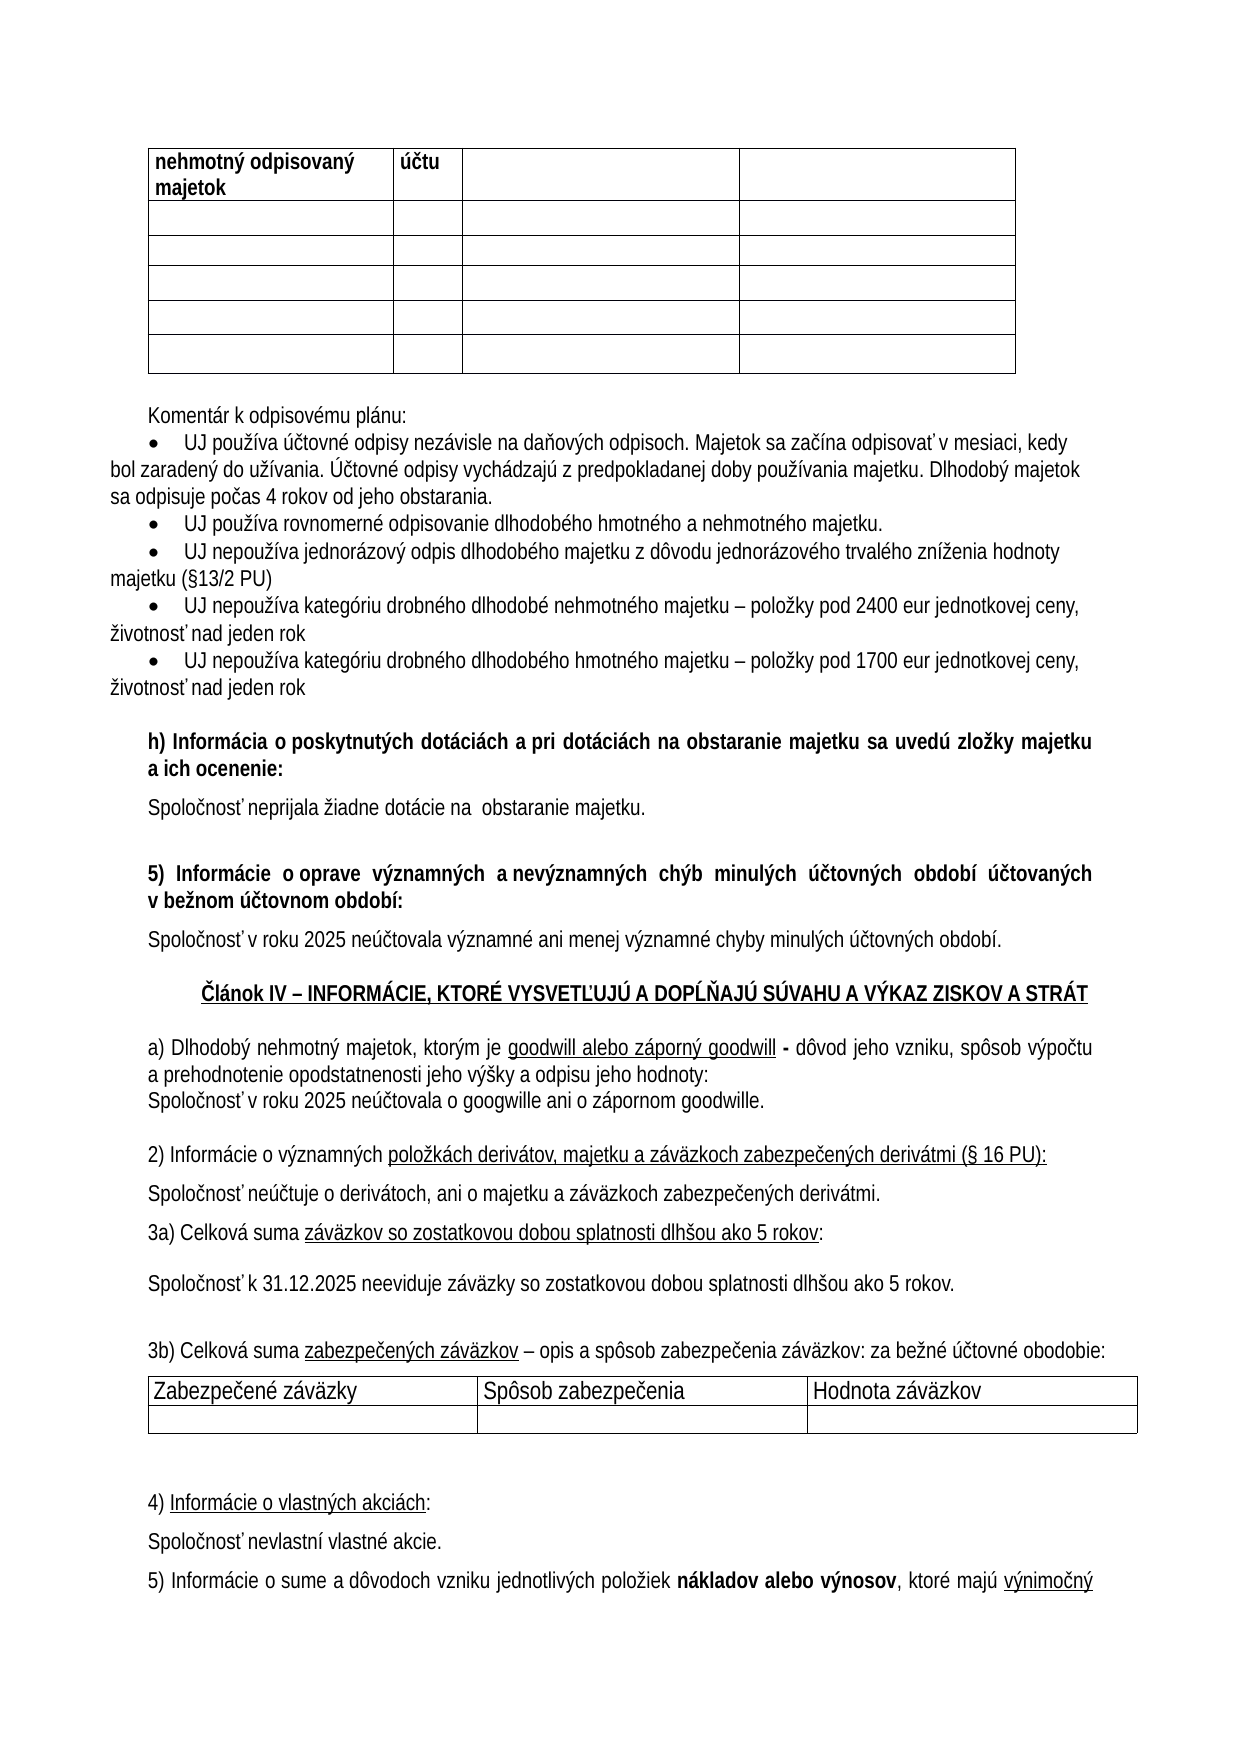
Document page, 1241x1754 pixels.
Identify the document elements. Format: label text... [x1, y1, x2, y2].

table_cell [463, 301, 739, 334]
list UJ nepoužíva jednorázový odpis dlhodobého majetku z dôvodu jednorázového trvalého zníženia hodnoty majetku (§13/2 PU) [110, 537, 1093, 591]
table_header [740, 149, 1015, 200]
list UJ nepoužíva kategóriu drobného dlhodobé nehmotného majetku – položky pod 2400 eur jednotkovej ceny, životnosť nad jeden rok [110, 591, 1093, 646]
table_cell [394, 201, 462, 235]
list UJ používa účtovné odpisy nezávisle na daňových odpisoch. Majetok sa začína odpisovať v mesiaci, kedy bol zaradený do užívania. Účtovné odpisy vychádzajú z predpokladanej doby používania majetku. Dlhodobý majetok sa odpisuje počas 4 rokov od jeho obstarania. [110, 428, 1093, 509]
table_cell [394, 335, 462, 373]
text Spoločnosť neúčtuje o derivátoch, ani o majetku a záväzkoch zabezpečených derivátmi. [148, 1180, 1093, 1207]
table_cell [740, 201, 1015, 235]
table_cell [463, 335, 739, 373]
table_cell [463, 236, 739, 265]
table_cell [740, 301, 1015, 334]
text 3b) Celková suma zabezpečených záväzkov – opis a spôsob zabezpečenia záväzkov: za bežné účtovné obodobie: [148, 1337, 1107, 1364]
text Spoločnosť neprijala žiadne dotácie na obstaranie majetku. [148, 793, 1093, 820]
text Spoločnosť v roku 2025 neúčtovala významné ani menej významné chyby minulých účtovných období. [148, 926, 1093, 952]
table_header Zabezpečené záväzky [149, 1377, 477, 1405]
table_header nehmotný odpisovaný majetok [149, 149, 393, 200]
text Komentár k odpisovému plánu: [148, 402, 1093, 428]
text Spoločnosť k 31.12.2025 neeviduje záväzky so zostatkovou dobou splatnosti dlhšou ako 5 rokov. [148, 1270, 1142, 1297]
text 2) Informácie o významných položkách derivátov, majetku a záväzkoch zabezpečených derivátmi (§ 16 PU): [148, 1141, 1093, 1168]
table_cell [740, 236, 1015, 265]
table_header účtu [394, 149, 462, 200]
text Spoločnosť nevlastní vlastné akcie. [148, 1528, 1142, 1554]
table_cell [149, 201, 393, 235]
table_cell [149, 266, 393, 299]
text a) Dlhodobý nehmotný majetok, ktorým je goodwill alebo záporný goodwill - dôvod jeho vzniku, spôsob výpočtu a prehodnotenie opodstatnenosti jeho výšky a odpisu jeho hodnoty: [148, 1034, 1093, 1087]
table_cell [149, 335, 393, 373]
text 4) Informácie o vlastných akciách: [148, 1489, 1093, 1516]
table_cell [740, 266, 1015, 299]
table_header Spôsob zabezpečenia [478, 1377, 807, 1405]
table_cell [149, 236, 393, 265]
table_cell [740, 335, 1015, 373]
list UJ nepoužíva kategóriu drobného dlhodobého hmotného majetku – položky pod 1700 eur jednotkovej ceny, životnosť nad jeden rok [110, 646, 1093, 700]
table_cell [149, 1406, 477, 1433]
table_header [463, 149, 739, 200]
text Článok IV – INFORMÁCIE, KTORÉ VYSVETĽUJÚ A DOPĹŇAJÚ SÚVAHU A VÝKAZ ZISKOV A STRÁT [148, 980, 1141, 1006]
list UJ používa rovnomerné odpisovanie dlhodobého hmotného a nehmotného majetku. [110, 509, 1093, 537]
text 5) Informácie o sume a dôvodoch vzniku jednotlivých položiek nákladov alebo výnosov, ktoré majú výnimočný [148, 1567, 1093, 1593]
text 5) Informácie o oprave významných a nevýznamných chýb minulých účtovných období účtovaných v bežnom účtovnom období: [148, 860, 1093, 913]
table_cell [149, 301, 393, 334]
table_cell [808, 1406, 1137, 1433]
table_cell [394, 266, 462, 299]
table_cell [463, 266, 739, 299]
text Spoločnosť v roku 2025 neúčtovala o googwille ani o zápornom goodwille. [148, 1087, 1093, 1113]
table_header Hodnota záväzkov [808, 1377, 1137, 1405]
text h) Informácia o poskytnutých dotáciách a pri dotáciách na obstaranie majetku sa uvedú zložky majetku a ich ocenenie: [148, 728, 1093, 781]
text 3a) Celková suma záväzkov so zostatkovou dobou splatnosti dlhšou ako 5 rokov: [148, 1219, 1107, 1245]
table_cell [394, 236, 462, 265]
table_cell [463, 201, 739, 235]
table_cell [478, 1406, 807, 1433]
table_cell [394, 301, 462, 334]
